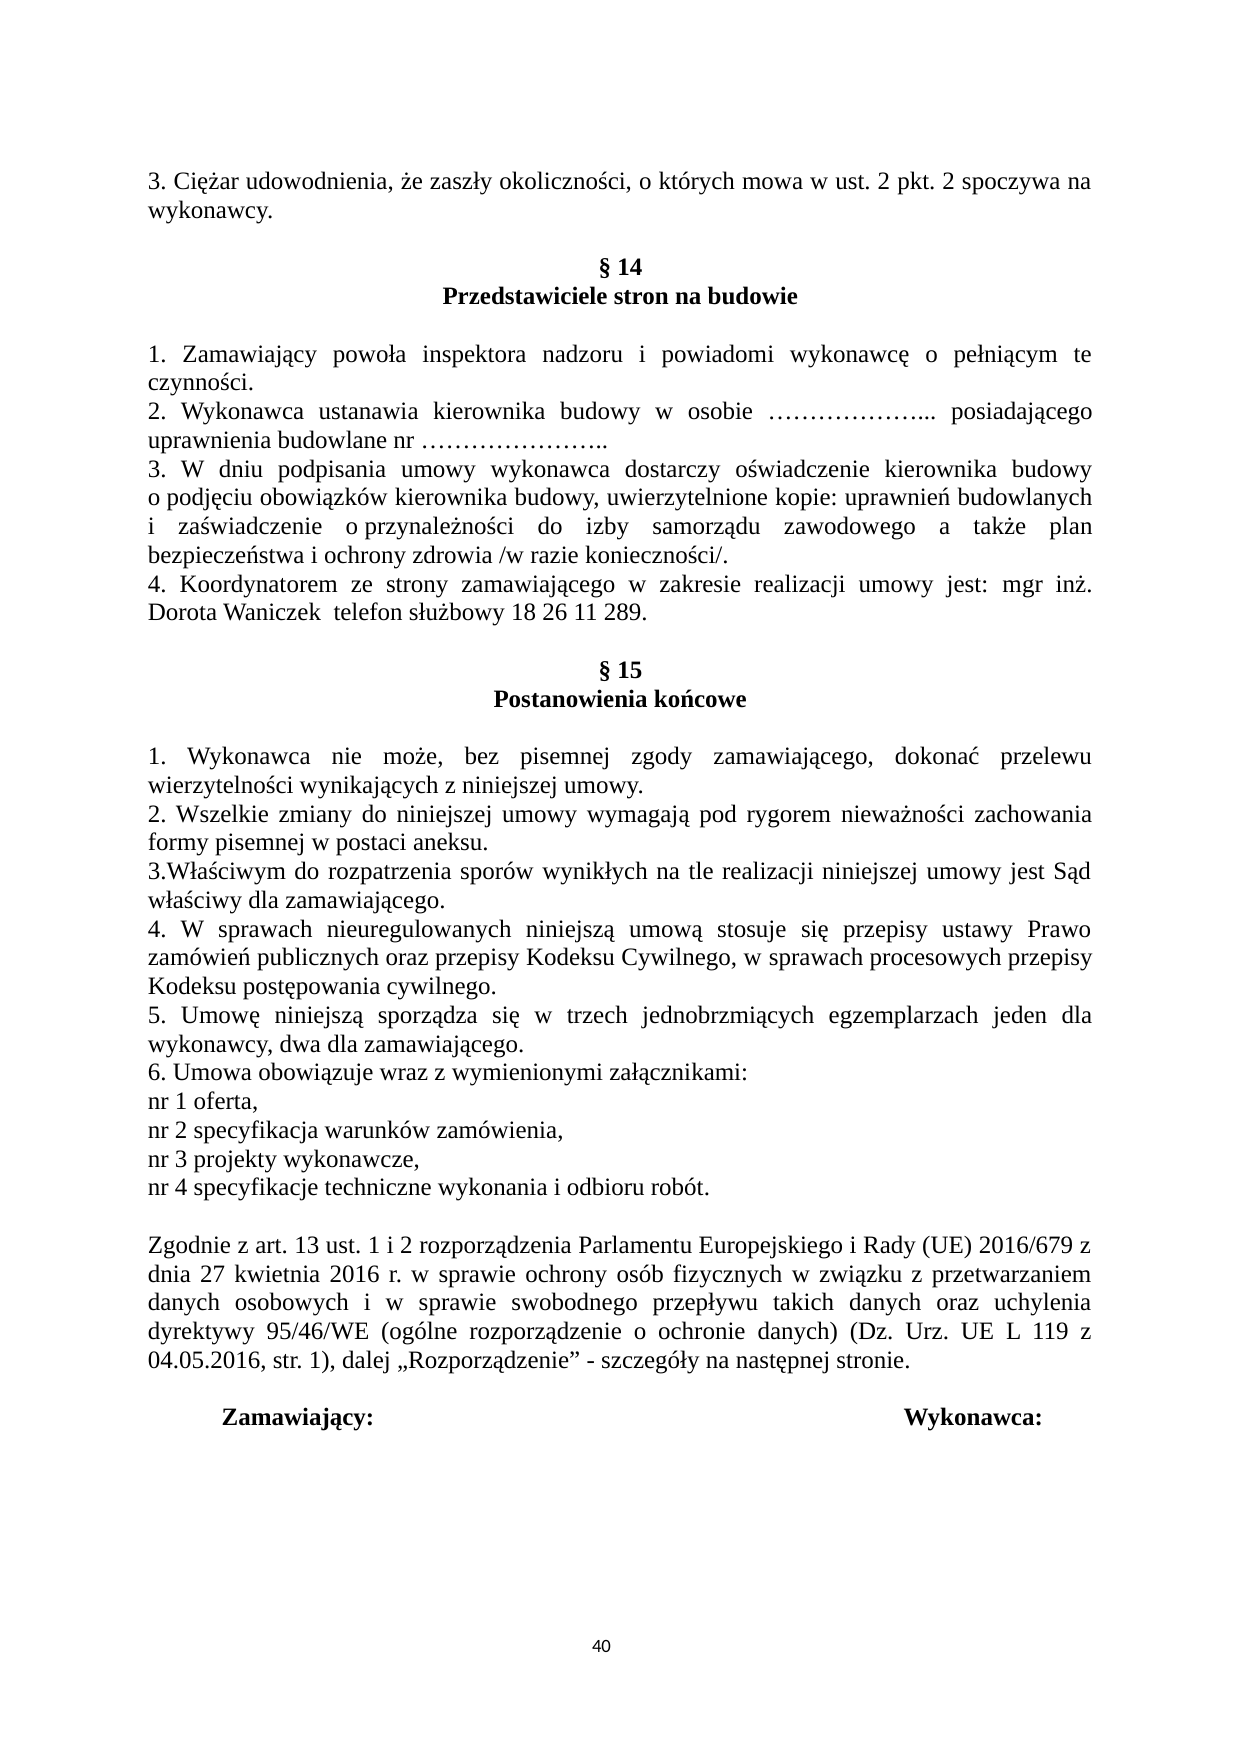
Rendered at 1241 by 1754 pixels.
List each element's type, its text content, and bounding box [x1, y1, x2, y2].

text Zgodnie z art. 13 ust. 1 i 2 rozporządzenia Parlamentu Europejskiego i Rady (UE) 2016/679 z dnia 27 kwietnia 2016 r. w sprawie ochrony osób fizycznych w związku z przetwarzaniem danych osobowych i w sprawie swobodnego przepływu takich danych oraz uchylenia dyrektywy 95/46/WE (ogólne rozporządzenie o ochronie danych) (Dz. Urz. UE L 119 z 04.05.2016, str. 1), dalej „Rozporządzenie” - szczegóły na następnej stronie. [148, 1230, 1093, 1374]
text Zamawiający: Wykonawca: [148, 1402, 1093, 1431]
text nr 2 specyfikacja warunków zamówienia, [148, 1115, 1093, 1144]
text 1. Zamawiający powoła inspektora nadzoru i powiadomi wykonawcę o pełniącym te czynności. [148, 339, 1093, 396]
text nr 3 projekty wykonawcze, [148, 1144, 1093, 1172]
text nr 4 specyfikacje techniczne wykonania i odbioru robót. [148, 1172, 1093, 1201]
text 4. W sprawach nieuregulowanych niniejszą umową stosuje się przepisy ustawy Prawo zamówień publicznych oraz przepisy Kodeksu Cywilnego, w sprawach procesowych przepisy Kodeksu postępowania cywilnego. [148, 914, 1093, 1000]
text Przedstawiciele stron na budowie [148, 281, 1093, 310]
text § 14 [148, 252, 1093, 281]
text 1. Wykonawca nie może, bez pisemnej zgody zamawiającego, dokonać przelewu wierzytelności wynikających z niniejszej umowy. [148, 741, 1093, 799]
text 3. Ciężar udowodnienia, że zaszły okoliczności, o których mowa w ust. 2 pkt. 2 spoczywa na wykonawcy. [148, 166, 1093, 224]
text 6. Umowa obowiązuje wraz z wymienionymi załącznikami: [148, 1057, 1093, 1086]
text Postanowienia końcowe [148, 684, 1093, 712]
text 3. W dniu podpisania umowy wykonawca dostarczy oświadczenie kierownika budowy o podjęciu obowiązków kierownika budowy, uwierzytelnione kopie: uprawnień budowlanych i zaświadczenie o przynależności do izby samorządu zawodowego a także plan bezpieczeństwa i ochrony zdrowia /w razie konieczności/. [148, 454, 1093, 569]
text 3.Właściwym do rozpatrzenia sporów wynikłych na tle realizacji niniejszej umowy jest Sąd właściwy dla zamawiającego. [148, 856, 1093, 914]
text § 15 [148, 655, 1093, 684]
text 2. Wszelkie zmiany do niniejszej umowy wymagają pod rygorem nieważności zachowania formy pisemnej w postaci aneksu. [148, 799, 1093, 856]
text nr 1 oferta, [148, 1086, 1093, 1115]
text 2. Wykonawca ustanawia kierownika budowy w osobie ………………... posiadającego uprawnienia budowlane nr ………………….. [148, 396, 1093, 454]
text 5. Umowę niniejszą sporządza się w trzech jednobrzmiących egzemplarzach jeden dla wykonawcy, dwa dla zamawiającego. [148, 1000, 1093, 1057]
text 4. Koordynatorem ze strony zamawiającego w zakresie realizacji umowy jest: mgr inż. Dorota Waniczek telefon służbowy 18 26 11 289. [148, 569, 1093, 626]
